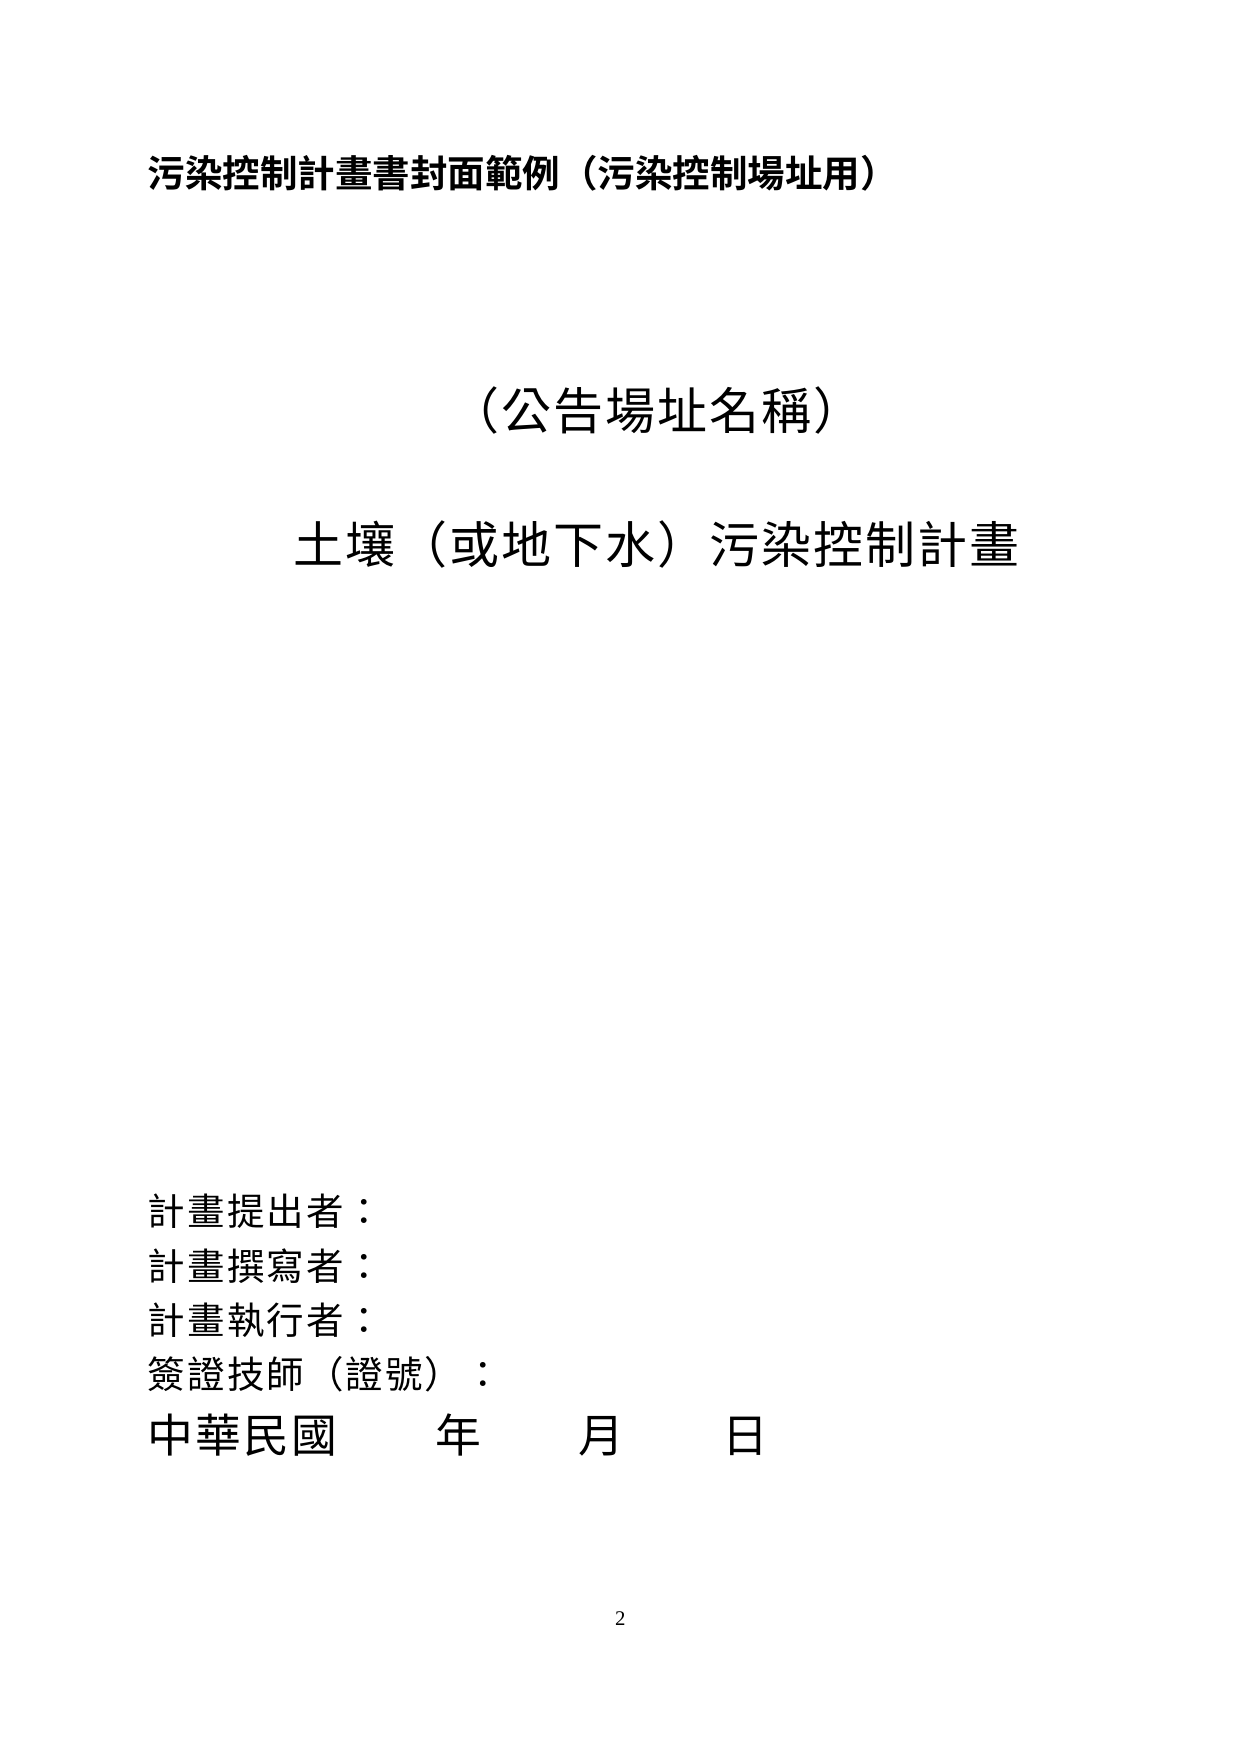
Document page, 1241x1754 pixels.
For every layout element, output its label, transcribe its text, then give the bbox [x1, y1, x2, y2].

text （公告場址名稱） [148, 371, 1092, 444]
text 計畫提出者： [148, 1182, 1092, 1237]
text 簽證技師（證號）： [148, 1345, 1092, 1399]
text 計畫執行者： [148, 1291, 1092, 1345]
text 中華民國 年 月 日 [148, 1399, 1092, 1466]
text 計畫撰寫者： [148, 1237, 1092, 1291]
text 土壤（或地下水）污染控制計畫 [148, 505, 1092, 577]
text 污染控制計畫書封面範例（污染控制場址用） [148, 148, 1092, 198]
